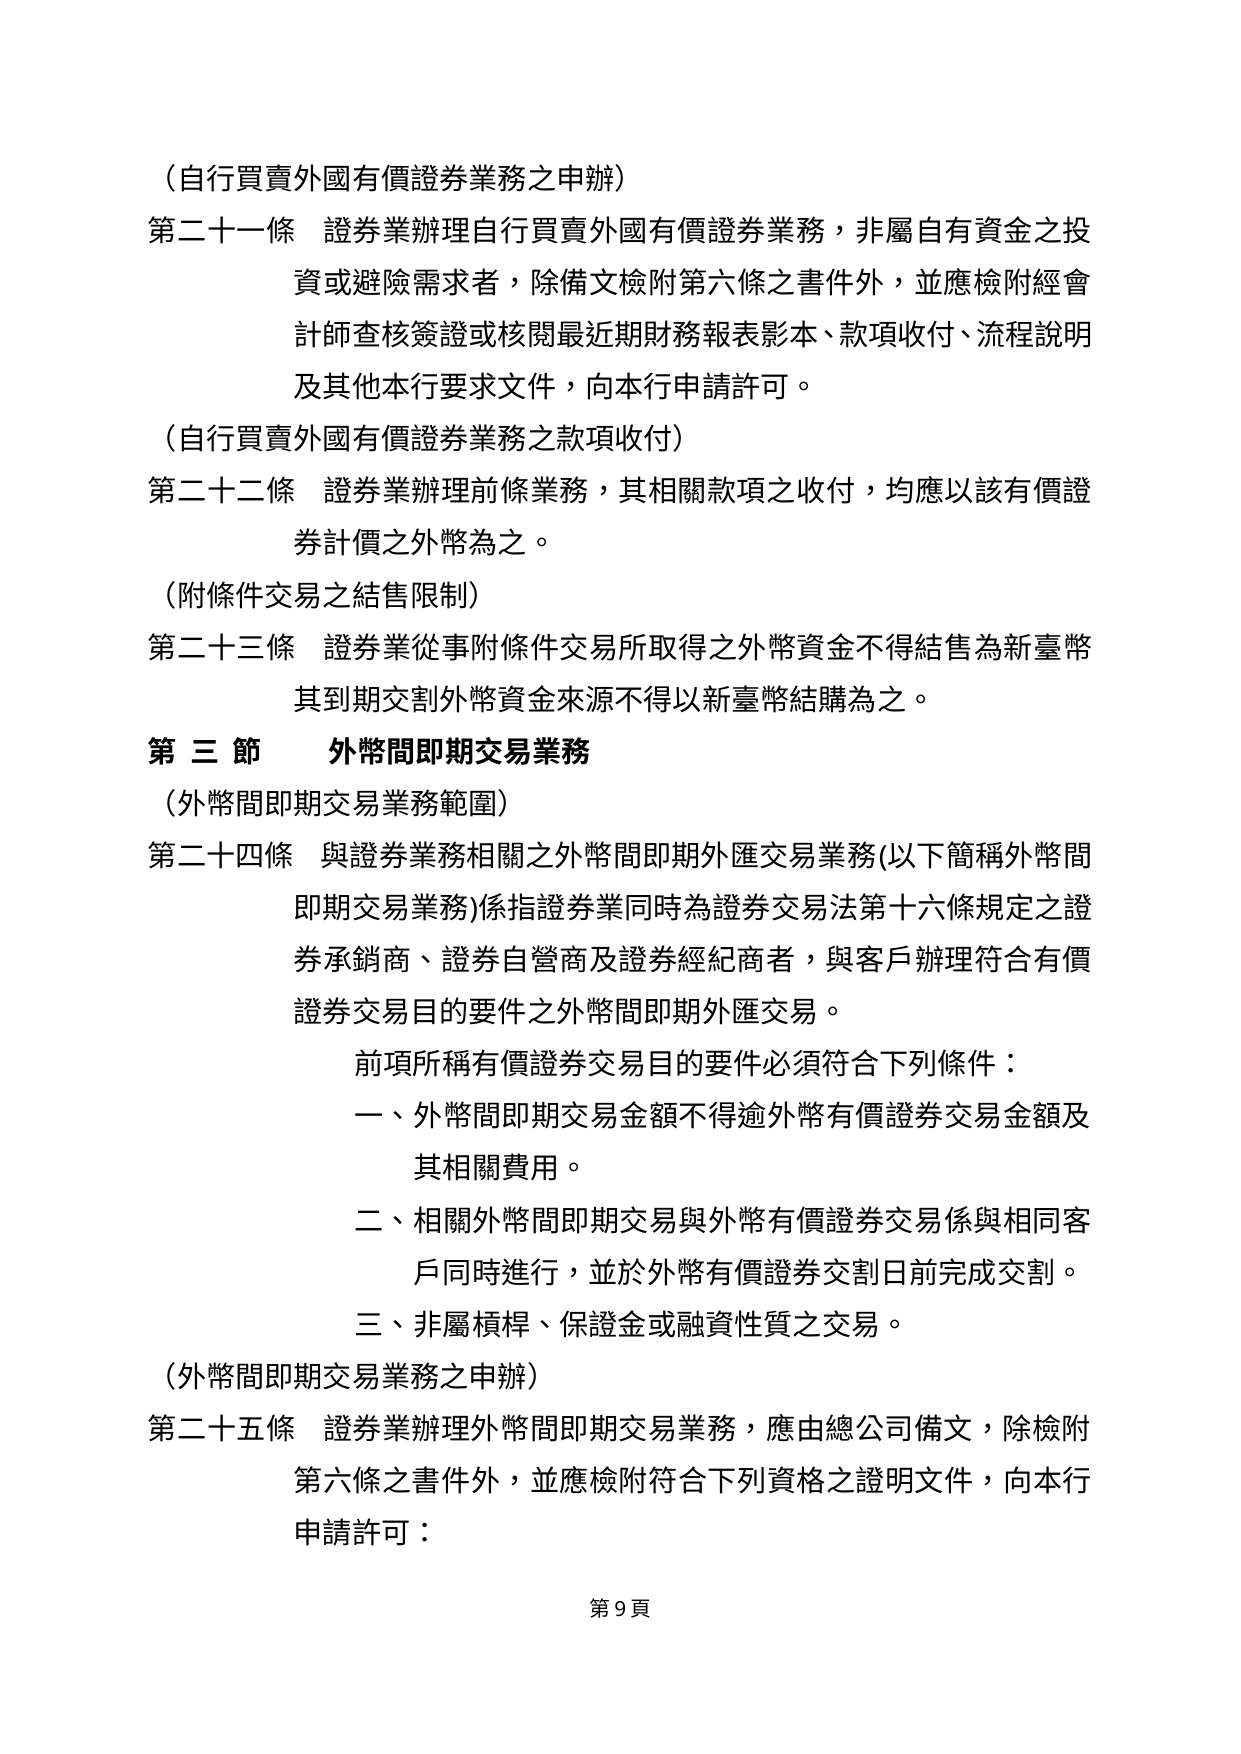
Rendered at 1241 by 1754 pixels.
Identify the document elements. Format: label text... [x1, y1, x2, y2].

text 前項所稱有價證券交易目的要件必須符合下列條件： [295, 1033, 1092, 1085]
text 第二十三條 證券業從事附條件交易所取得之外幣資金不得結售為新臺幣，其到期交割外幣資金來源不得以新臺幣結購為之。 [148, 616, 1092, 721]
text 第二十一條 證券業辦理自行買賣外國有價證券業務，非屬自有資金之投資或避險需求者，除備文檢附第六條之書件外，並應檢附經會計師查核簽證或核閱最近期財務報表影本、款項收付、流程說明及其他本行要求文件，向本行申請許可。 [148, 200, 1092, 408]
list 相關外幣間即期交易與外幣有價證券交易係與相同客戶同時進行，並於外幣有價證券交割日前完成交割。 [354, 1189, 1092, 1293]
text 第 三 節 外幣間即期交易業務 [148, 721, 1092, 773]
text 第二十二條 證券業辦理前條業務，其相關款項之收付，均應以該有價證券計價之外幣為之。 [148, 460, 1092, 564]
list 非屬槓桿、保證金或融資性質之交易。 [354, 1293, 1092, 1346]
text （自行買賣外國有價證券業務之申辦） [148, 148, 1092, 200]
text （附條件交易之結售限制） [148, 564, 1092, 616]
text 第二十五條 證券業辦理外幣間即期交易業務，應由總公司備文，除檢附第六條之書件外，並應檢附符合下列資格之證明文件，向本行申請許可： [148, 1398, 1092, 1554]
text （外幣間即期交易業務範圍） [148, 773, 1092, 825]
list 外幣間即期交易金額不得逾外幣有價證券交易金額及其相關費用。 [354, 1085, 1092, 1189]
text 第二十四條 與證券業務相關之外幣間即期外匯交易業務(以下簡稱外幣間即期交易業務)係指證券業同時為證券交易法第十六條規定之證券承銷商、證券自營商及證券經紀商者，與客戶辦理符合有價證券交易目的要件之外幣間即期外匯交易。 [148, 825, 1092, 1033]
text （外幣間即期交易業務之申辦） [148, 1346, 1092, 1398]
text （自行買賣外國有價證券業務之款項收付） [148, 408, 1092, 460]
